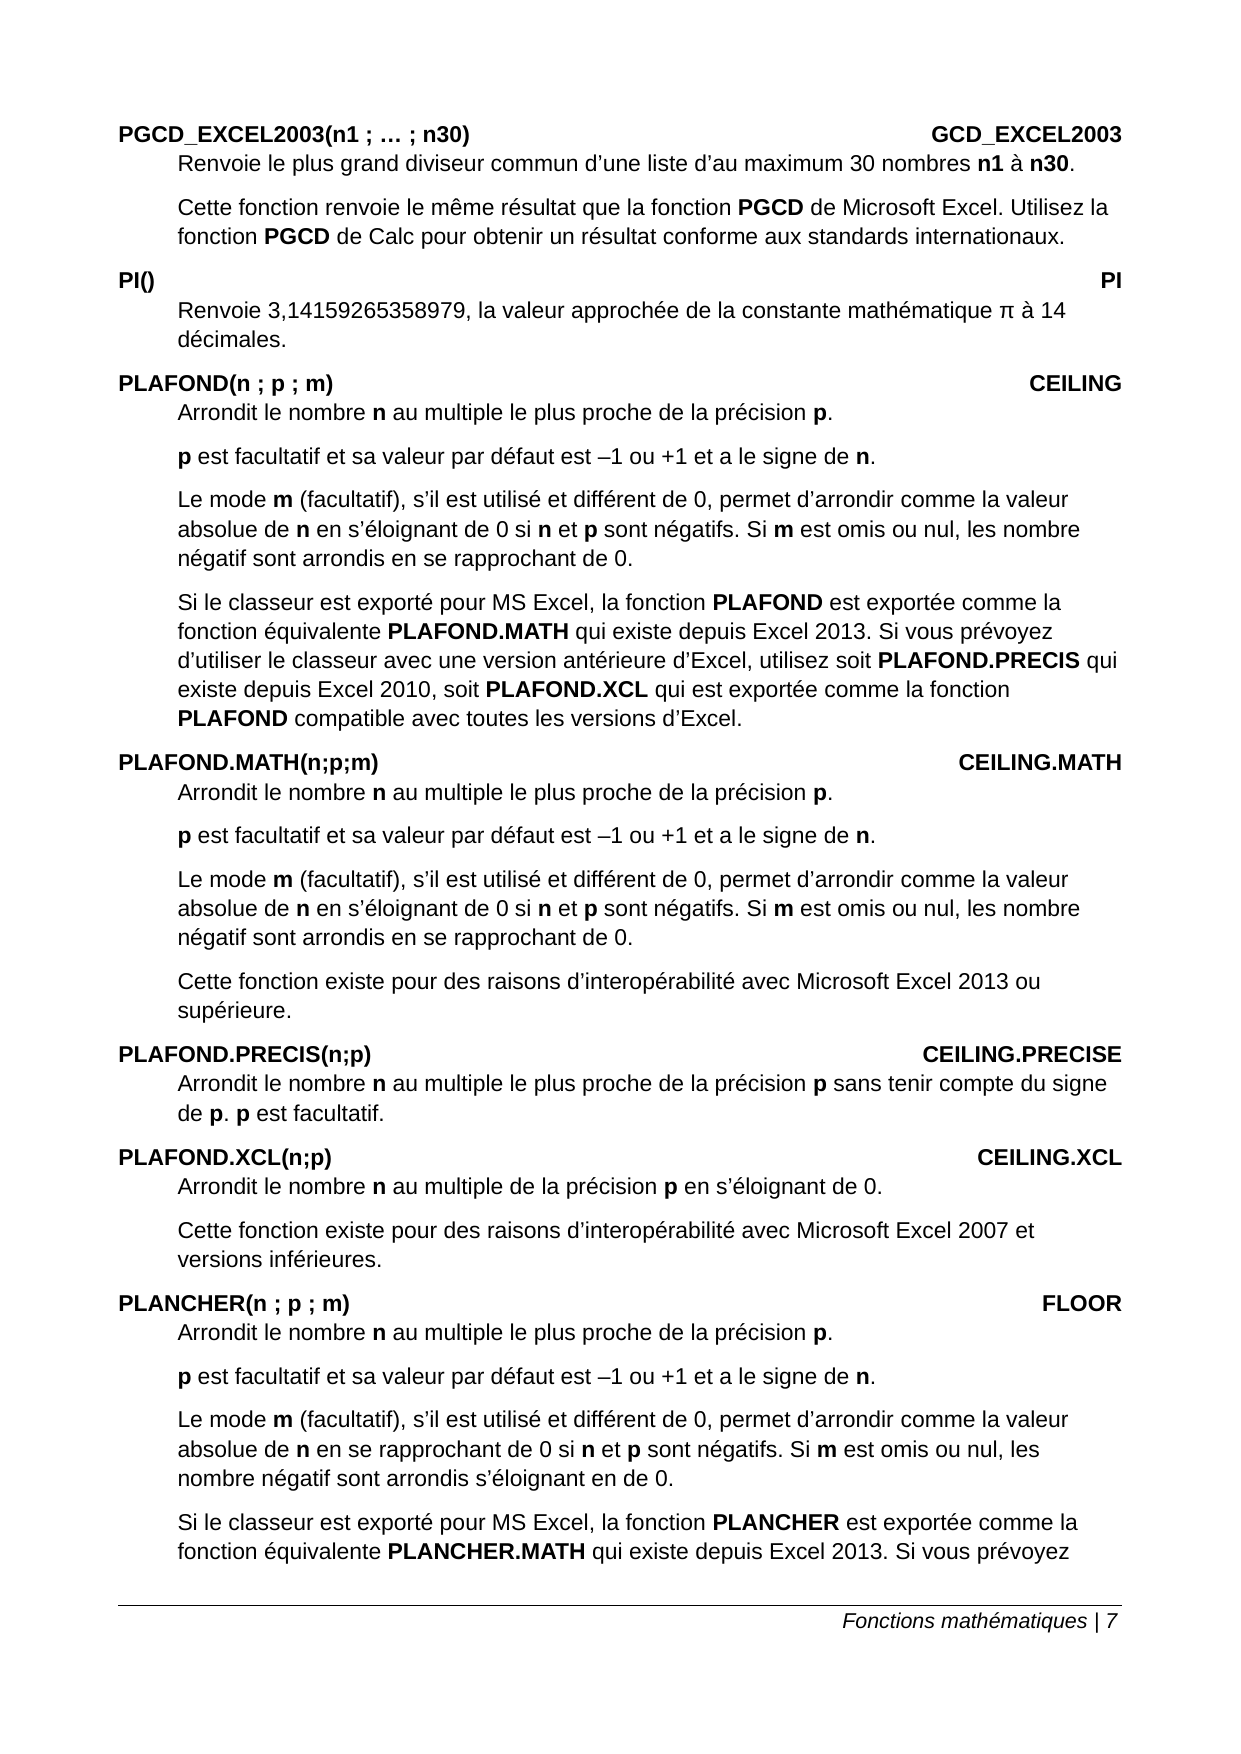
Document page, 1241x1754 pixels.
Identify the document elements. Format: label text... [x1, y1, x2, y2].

list Arrondit le nombre n au multiple le plus proche de la précision p sans tenir compte du signe de p. p est facultatif. [177, 1068, 1122, 1126]
list Le mode m (facultatif), s’il est utilisé et différent de 0, permet d’arrondir comme la valeur absolue de n en s’éloignant de 0 si n et p sont négatifs. Si m est omis ou nul, les nombre négatif sont arrondis en se rapprochant de 0. [177, 863, 1122, 951]
list p est facultatif et sa valeur par défaut est –1 ou +1 et a le signe de n. [177, 1360, 1122, 1389]
list Si le classeur est exporté pour MS Excel, la fonction PLANCHER est exportée comme la fonction équivalente PLANCHER.MATH qui existe depuis Excel 2013. Si vous prévoyez [177, 1506, 1122, 1564]
list Le mode m (facultatif), s’il est utilisé et différent de 0, permet d’arrondir comme la valeur absolue de n en s’éloignant de 0 si n et p sont négatifs. Si m est omis ou nul, les nombre négatif sont arrondis en se rapprochant de 0. [177, 484, 1122, 571]
list Cette fonction existe pour des raisons d’interopérabilité avec Microsoft Excel 2013 ou supérieure. [177, 965, 1122, 1023]
list Arrondit le nombre n au multiple le plus proche de la précision p. [177, 1316, 1122, 1345]
list Arrondit le nombre n au multiple le plus proche de la précision p. [177, 776, 1122, 805]
list Arrondit le nombre n au multiple le plus proche de la précision p. [177, 396, 1122, 425]
list Le mode m (facultatif), s’il est utilisé et différent de 0, permet d’arrondir comme la valeur absolue de n en se rapprochant de 0 si n et p sont négatifs. Si m est omis ou nul, les nombre négatif sont arrondis s’éloignant en de 0. [177, 1404, 1122, 1491]
list p est facultatif et sa valeur par défaut est –1 ou +1 et a le signe de n. [177, 819, 1122, 848]
list p est facultatif et sa valeur par défaut est –1 ou +1 et a le signe de n. [177, 440, 1122, 469]
list Cette fonction existe pour des raisons d’interopérabilité avec Microsoft Excel 2007 et versions inférieures. [177, 1214, 1122, 1272]
text PGCD_EXCEL2003(n1 ; … ; n30) GCD_EXCEL2003 [118, 118, 1122, 148]
list Si le classeur est exporté pour MS Excel, la fonction PLAFOND est exportée comme la fonction équivalente PLAFOND.MATH qui existe depuis Excel 2013. Si vous prévoyez d’utiliser le classeur avec une version antérieure d’Excel, utilisez soit PLAFOND.PRECIS qui existe depuis Excel 2010, soit PLAFOND.XCL qui est exportée comme la fonction PLAFOND compatible avec toutes les versions d’Excel. [177, 586, 1122, 732]
text PLAFOND.MATH(n;p;m) CEILING.MATH [118, 746, 1122, 776]
text PLAFOND.XCL(n;p) CEILING.XCL [118, 1141, 1122, 1170]
list Renvoie 3,14159265358979, la valeur approchée de la constante mathématique π à 14 décimales. [177, 294, 1122, 352]
text PLANCHER(n ; p ; m) FLOOR [118, 1287, 1122, 1316]
list Arrondit le nombre n au multiple de la précision p en s’éloignant de 0. [177, 1170, 1122, 1199]
list Renvoie le plus grand diviseur commun d’une liste d’au maximum 30 nombres n1 à n30. [177, 148, 1122, 177]
text PLAFOND.PRECIS(n;p) CEILING.PRECISE [118, 1038, 1122, 1068]
text PI() PI [118, 264, 1122, 294]
list Cette fonction renvoie le même résultat que la fonction PGCD de Microsoft Excel. Utilisez la fonction PGCD de Calc pour obtenir un résultat conforme aux standards internationaux. [177, 191, 1122, 250]
text PLAFOND(n ; p ; m) CEILING [118, 367, 1122, 396]
